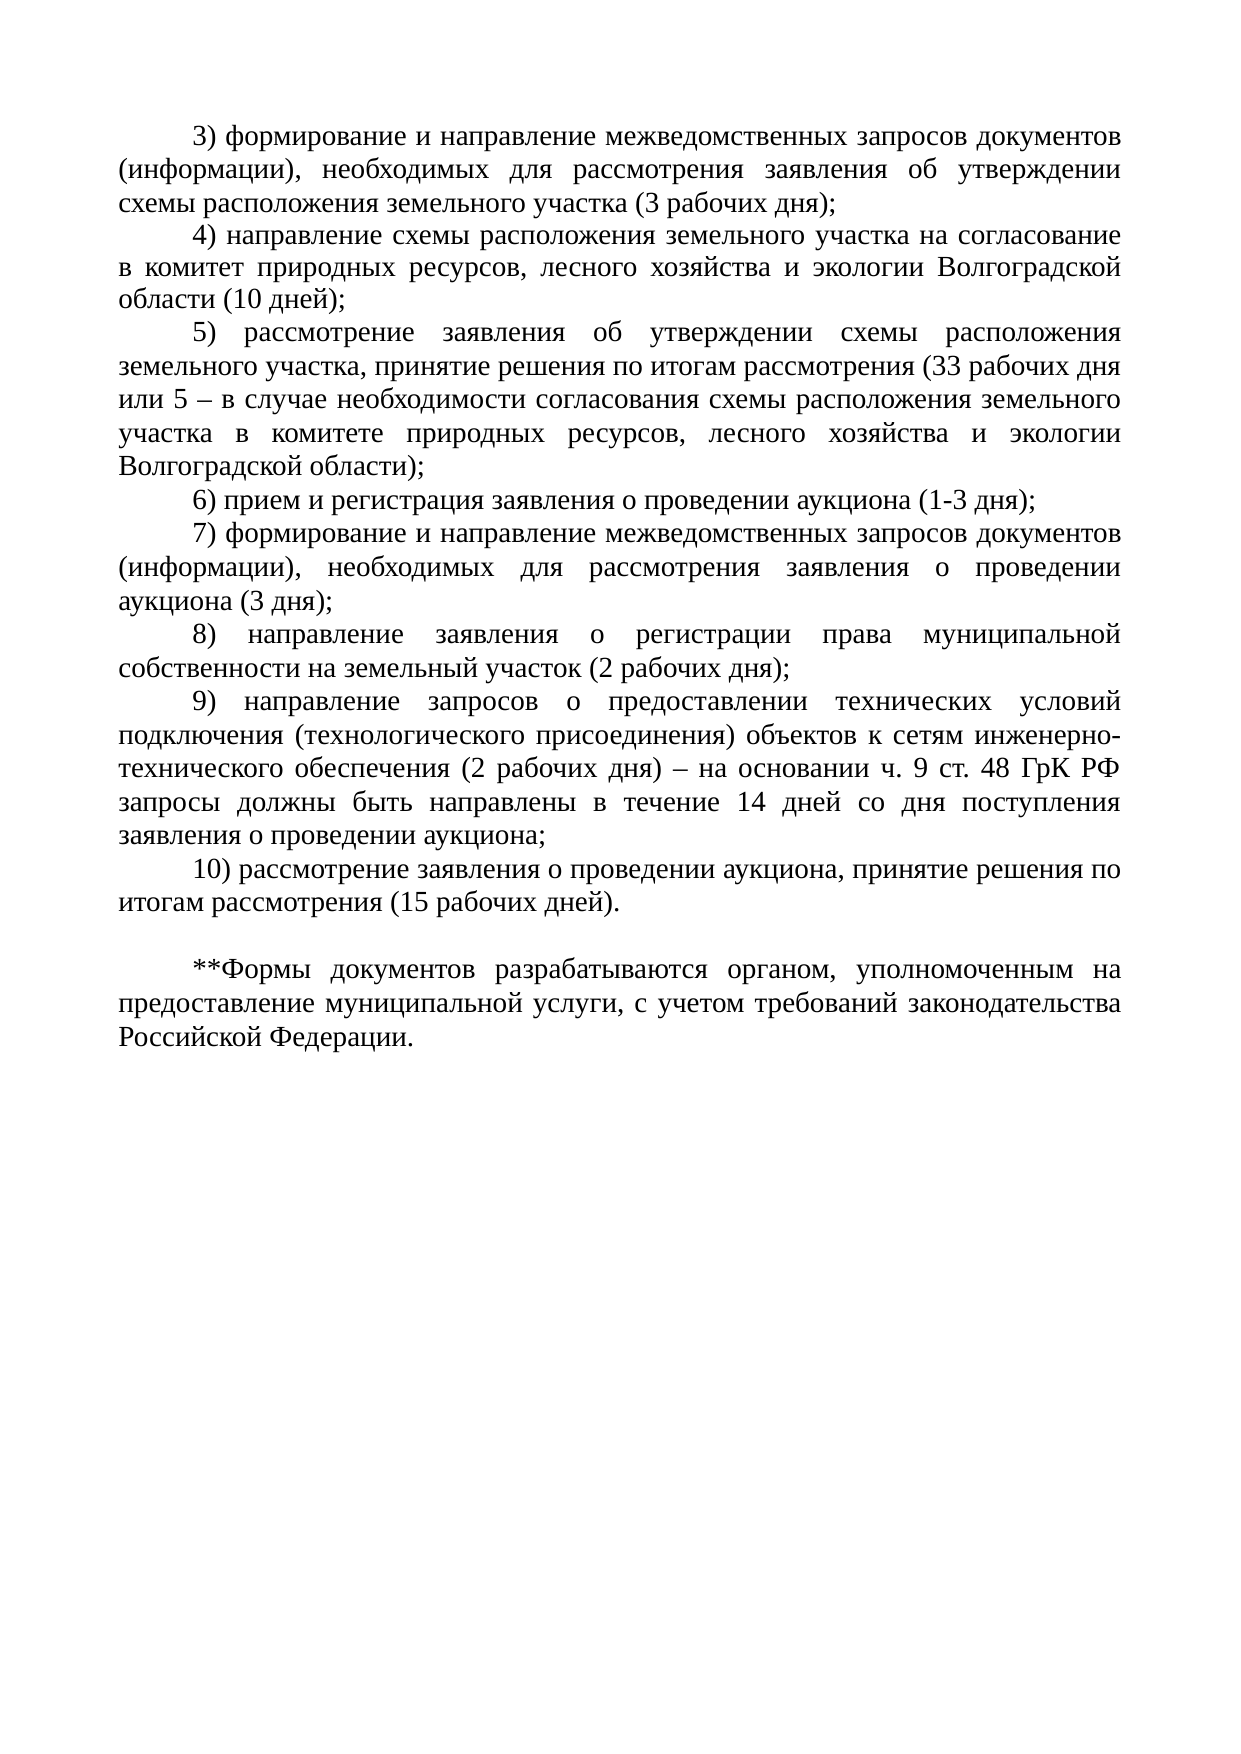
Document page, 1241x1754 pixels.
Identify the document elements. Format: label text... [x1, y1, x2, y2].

text 4) направление схемы расположения земельного участка на согласование в комитет природных ресурсов, лесного хозяйства и экологии Волгоградской области (10 дней); [118, 219, 1122, 314]
text 7) формирование и направление межведомственных запросов документов (информации), необходимых для рассмотрения заявления о проведении аукциона (3 дня); [118, 516, 1122, 616]
text **Формы документов разрабатываются органом, уполномоченным на предоставление муниципальной услуги, с учетом требований законодательства Российской Федерации. [118, 952, 1122, 1052]
text 8) направление заявления о регистрации права муниципальной собственности на земельный участок (2 рабочих дня); [118, 616, 1122, 683]
text 5) рассмотрение заявления об утверждении схемы расположения земельного участка, принятие решения по итогам рассмотрения (33 рабочих дня или 5 – в случае необходимости согласования схемы расположения земельного участка в комитете природных ресурсов, лесного хозяйства и экологии Волгоградской области); [118, 314, 1122, 482]
text 6) прием и регистрация заявления о проведении аукциона (1-3 дня); [118, 482, 1122, 516]
text 3) формирование и направление межведомственных запросов документов (информации), необходимых для рассмотрения заявления об утверждении схемы расположения земельного участка (3 рабочих дня); [118, 118, 1122, 219]
text 10) рассмотрение заявления о проведении аукциона, принятие решения по итогам рассмотрения (15 рабочих дней). [118, 851, 1122, 918]
text 9) направление запросов о предоставлении технических условий подключения (технологического присоединения) объектов к сетям инженерно-технического обеспечения (2 рабочих дня) – на основании ч. 9 ст. 48 ГрК РФ запросы должны быть направлены в течение 14 дней со дня поступления заявления о проведении аукциона; [118, 683, 1122, 851]
